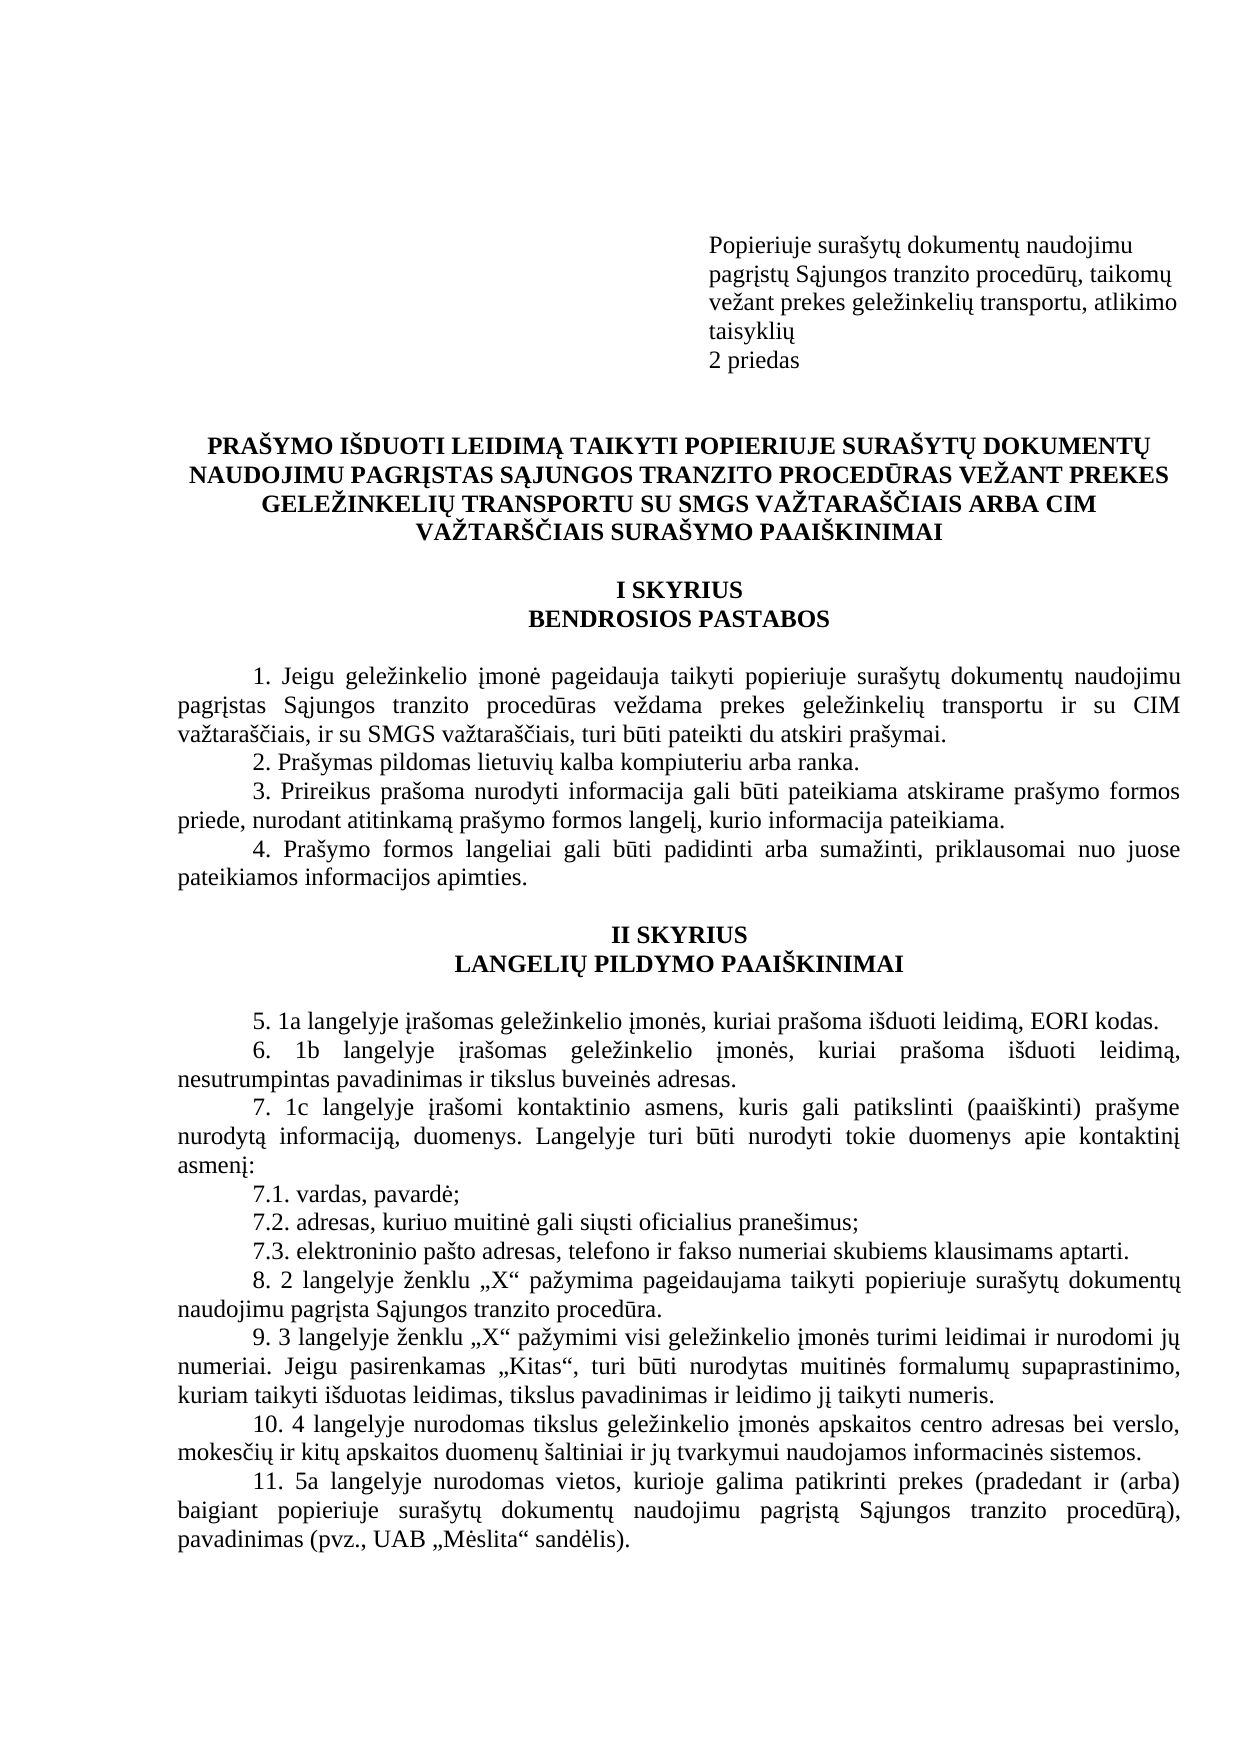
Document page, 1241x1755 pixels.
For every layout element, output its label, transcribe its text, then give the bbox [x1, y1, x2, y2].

text II SKYRIUS [177, 920, 1181, 949]
text I SKYRIUS [177, 575, 1181, 604]
text 4. Prašymo formos langeliai gali būti padidinti arba sumažinti, priklausomai nuo juose pateikiamos informacijos apimties. [177, 834, 1181, 891]
text PRAŠYMO IŠDUOTI LEIDIMĄ TAIKYTI POPIERIUJE SURAŠYTŲ DOKUMENTŲ NAUDOJIMU PAGRĮSTAS SĄJUNGOS TRANZITO PROCEDŪRAS VEŽANT PREKES GELEŽINKELIŲ TRANSPORTU SU SMGS VAŽTARAŠČIAIS ARBA CIM VAŽTARŠČIAIS SURAŠYMO PAAIŠKINIMAI [177, 431, 1181, 546]
text 8. 2 langelyje ženklu „X“ pažymima pageidaujama taikyti popieriuje surašytų dokumentų naudojimu pagrįsta Sąjungos tranzito procedūra. [177, 1265, 1181, 1322]
text BENDROSIOS PASTABOS [177, 604, 1181, 632]
text 2. Prašymas pildomas lietuvių kalba kompiuteriu arba ranka. [177, 747, 1181, 776]
text 2 priedas [177, 345, 1181, 374]
text 7.2. adresas, kuriuo muitinė gali siųsti oficialius pranešimus; [177, 1207, 1181, 1236]
text 7. 1c langelyje įrašomi kontaktinio asmens, kuris gali patikslinti (paaiškinti) prašyme nurodytą informaciją, duomenys. Langelyje turi būti nurodyti tokie duomenys apie kontaktinį asmenį: [177, 1092, 1181, 1179]
text taisyklių [177, 316, 1181, 345]
text 7.3. elektroninio pašto adresas, telefono ir fakso numeriai skubiems klausimams aptarti. [177, 1236, 1181, 1265]
text pagrįstų Sąjungos tranzito procedūrų, taikomų [177, 259, 1181, 287]
text 6. 1b langelyje įrašomas geležinkelio įmonės, kuriai prašoma išduoti leidimą, nesutrumpintas pavadinimas ir tikslus buveinės adresas. [177, 1035, 1181, 1092]
text 7.1. vardas, pavardė; [177, 1179, 1181, 1207]
text Popieriuje surašytų dokumentų naudojimu [177, 230, 1181, 259]
text 10. 4 langelyje nurodomas tikslus geležinkelio įmonės apskaitos centro adresas bei verslo, mokesčių ir kitų apskaitos duomenų šaltiniai ir jų tvarkymui naudojamos informacinės sistemos. [177, 1409, 1181, 1466]
text 3. Prireikus prašoma nurodyti informacija gali būti pateikiama atskirame prašymo formos priede, nurodant atitinkamą prašymo formos langelį, kurio informacija pateikiama. [177, 776, 1181, 834]
text 1. Jeigu geležinkelio įmonė pageidauja taikyti popieriuje surašytų dokumentų naudojimu pagrįstas Sąjungos tranzito procedūras veždama prekes geležinkelių transportu ir su CIM važtaraščiais, ir su SMGS važtaraščiais, turi būti pateikti du atskiri prašymai. [177, 661, 1181, 747]
text 11. 5a langelyje nurodomas vietos, kurioje galima patikrinti prekes (pradedant ir (arba) baigiant popieriuje surašytų dokumentų naudojimu pagrįstą Sąjungos tranzito procedūrą), pavadinimas (pvz., UAB „Mėslita“ sandėlis). [177, 1466, 1181, 1552]
text 9. 3 langelyje ženklu „X“ pažymimi visi geležinkelio įmonės turimi leidimai ir nurodomi jų numeriai. Jeigu pasirenkamas „Kitas“, turi būti nurodytas muitinės formalumų supaprastinimo, kuriam taikyti išduotas leidimas, tikslus pavadinimas ir leidimo jį taikyti numeris. [177, 1322, 1181, 1409]
text LANGELIŲ PILDYMO PAAIŠKINIMAI [177, 949, 1181, 977]
text 5. 1a langelyje įrašomas geležinkelio įmonės, kuriai prašoma išduoti leidimą, EORI kodas. [177, 1006, 1181, 1035]
text vežant prekes geležinkelių transportu, atlikimo [177, 287, 1181, 316]
